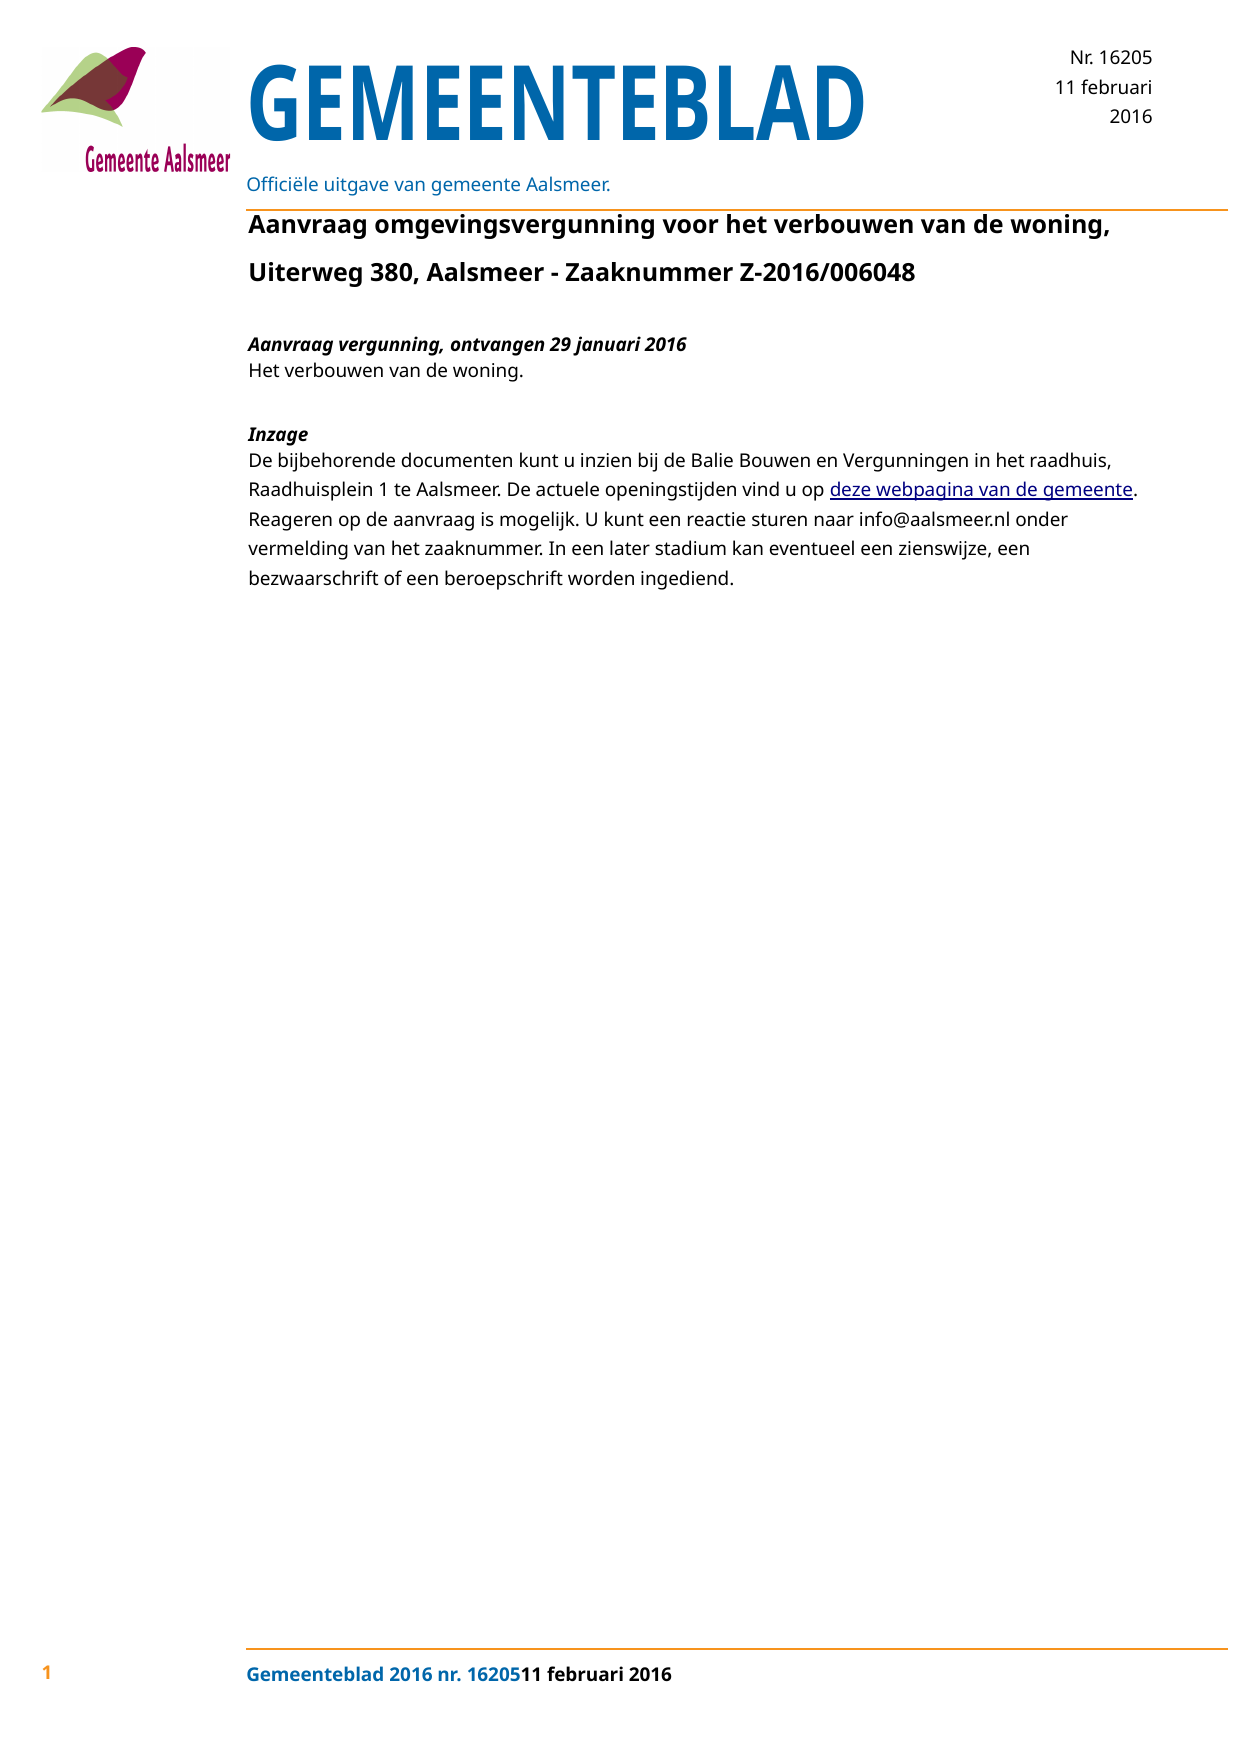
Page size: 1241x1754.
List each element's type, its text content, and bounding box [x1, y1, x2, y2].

text ​ [248, 616, 1152, 641]
picture [41, 47, 231, 172]
text Inzage [248, 421, 1152, 447]
text Het verbouwen van de woning. [248, 357, 1152, 383]
text Aanvraag omgevingsvergunning voor het verbouwen van de woning, Uiterweg 380, Aalsmeer - Zaaknummer Z-2016/006048 [248, 211, 1152, 288]
text Aanvraag vergunning, ontvangen 29 januari 2016 [248, 331, 1152, 357]
text De bijbehorende documenten kunt u inzien bij de Balie Bouwen en Vergunningen in het raadhuis, Raadhuisplein 1 te Aalsmeer. De actuele openingstijden vind u op deze webpagina van de gemeente. Reageren op de aanvraag is mogelijk. U kunt een reactie sturen naar info@aalsmeer.nl onder vermelding van het zaaknummer. In een later stadium kan eventueel een zienswijze, een bezwaarschrift of een beroepschrift worden ingediend. [248, 447, 1152, 591]
